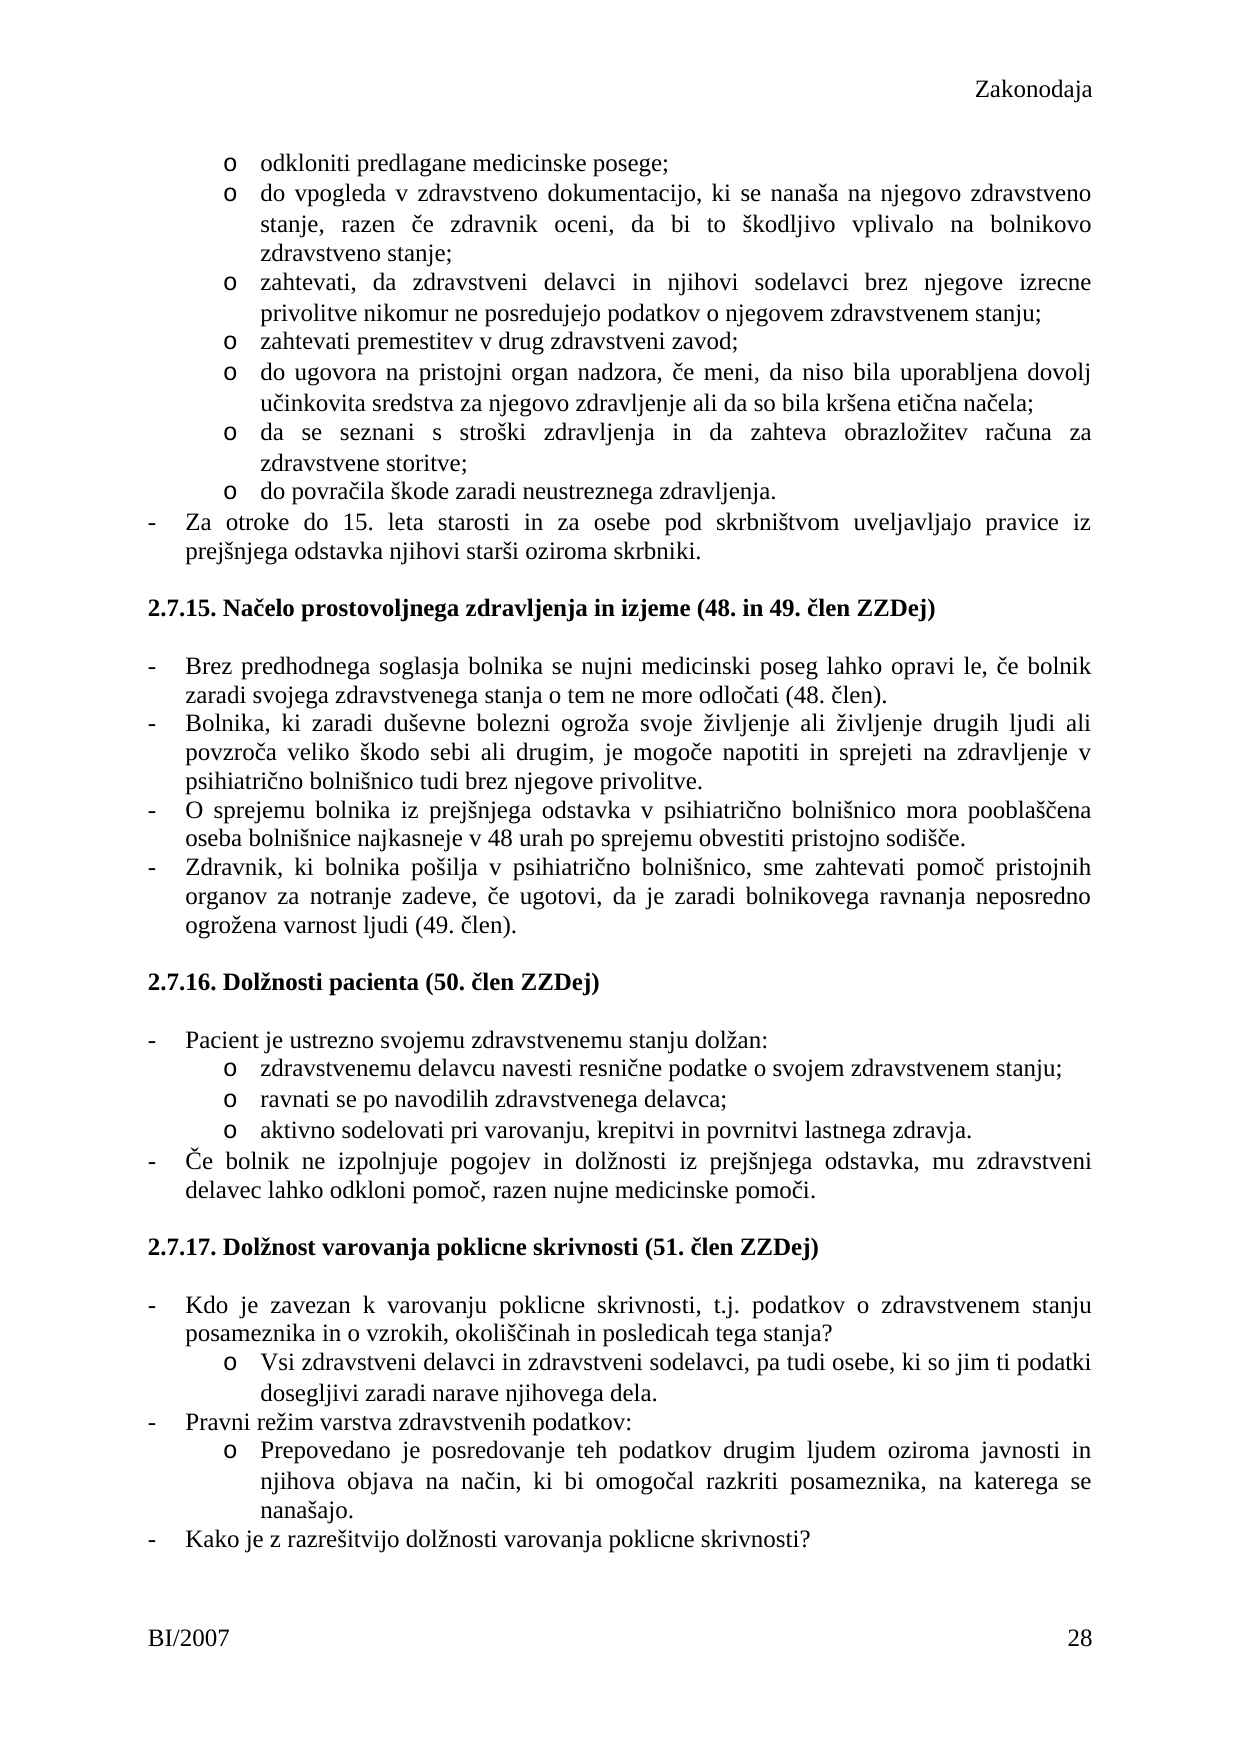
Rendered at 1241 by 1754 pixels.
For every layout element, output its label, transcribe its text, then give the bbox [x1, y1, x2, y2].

list Za otroke do 15. leta starosti in za osebe pod skrbništvom uveljavljajo pravice iz prejšnjega odstavka njihovi starši oziroma skrbniki. [148, 507, 1092, 565]
list zdravstvenemu delavcu navesti resnične podatke o svojem zdravstvenem stanju; [223, 1053, 1092, 1084]
list Vsi zdravstveni delavci in zdravstveni sodelavci, pa tudi osebe, ki so jim ti podatki dosegljivi zaradi narave njihovega dela. [223, 1347, 1092, 1407]
subtitle Dolžnost varovanja poklicne skrivnosti (51. člen ZZDej) [148, 1232, 1092, 1261]
list da se seznani s stroški zdravljenja in da zahteva obrazložitev računa za zdravstvene storitve; [223, 417, 1092, 476]
list Brez predhodnega soglasja bolnika se nujni medicinski poseg lahko opravi le, če bolnik zaradi svojega zdravstvenega stanja o tem ne more odločati (48. člen). [148, 651, 1092, 708]
list odkloniti predlagane medicinske posege; [223, 148, 1092, 178]
list Če bolnik ne izpolnjuje pogojev in dolžnosti iz prejšnjega odstavka, mu zdravstveni delavec lahko odkloni pomoč, razen nujne medicinske pomoči. [148, 1146, 1092, 1203]
list Kdo je zavezan k varovanju poklicne skrivnosti, t.j. podatkov o zdravstvenem stanju posameznika in o vzrokih, okoliščinah in posledicah tega stanja? [148, 1290, 1092, 1347]
list Zdravnik, ki bolnika pošilja v psihiatrično bolnišnico, sme zahtevati pomoč pristojnih organov za notranje zadeve, če ugotovi, da je zaradi bolnikovega ravnanja neposredno ogrožena varnost ljudi (49. člen). [148, 852, 1092, 938]
list Prepovedano je posredovanje teh podatkov drugim ljudem oziroma javnosti in njihova objava na način, ki bi omogočal razkriti posameznika, na katerega se nanašajo. [223, 1436, 1092, 1524]
list Pacient je ustrezno svojemu zdravstvenemu stanju dolžan: [148, 1025, 1092, 1053]
list Pravni režim varstva zdravstvenih podatkov: [148, 1407, 1092, 1436]
list Kako je z razrešitvijo dolžnosti varovanja poklicne skrivnosti? [148, 1524, 1092, 1553]
list O sprejemu bolnika iz prejšnjega odstavka v psihiatrično bolnišnico mora pooblaščena oseba bolnišnice najkasneje v 48 urah po sprejemu obvestiti pristojno sodišče. [148, 795, 1092, 852]
subtitle Dolžnosti pacienta (50. člen ZZDej) [148, 967, 1092, 996]
list do povračila škode zaradi neustreznega zdravljenja. [223, 476, 1092, 507]
list Bolnika, ki zaradi duševne bolezni ogroža svoje življenje ali življenje drugih ljudi ali povzroča veliko škodo sebi ali drugim, je mogoče napotiti in sprejeti na zdravljenje v psihiatrično bolnišnico tudi brez njegove privolitve. [148, 708, 1092, 795]
list zahtevati, da zdravstveni delavci in njihovi sodelavci brez njegove izrecne privolitve nikomur ne posredujejo podatkov o njegovem zdravstvenem stanju; [223, 267, 1092, 326]
list ravnati se po navodilih zdravstvenega delavca; [223, 1084, 1092, 1115]
list do ugovora na pristojni organ nadzora, če meni, da niso bila uporabljena dovolj učinkovita sredstva za njegovo zdravljenje ali da so bila kršena etična načela; [223, 357, 1092, 417]
list aktivno sodelovati pri varovanju, krepitvi in povrnitvi lastnega zdravja. [223, 1115, 1092, 1146]
list do vpogleda v zdravstveno dokumentacijo, ki se nanaša na njegovo zdravstveno stanje, razen če zdravnik oceni, da bi to škodljivo vplivalo na bolnikovo zdravstveno stanje; [223, 178, 1092, 267]
subtitle Načelo prostovoljnega zdravljenja in izjeme (48. in 49. člen ZZDej) [148, 593, 1092, 622]
list zahtevati premestitev v drug zdravstveni zavod; [223, 326, 1092, 357]
